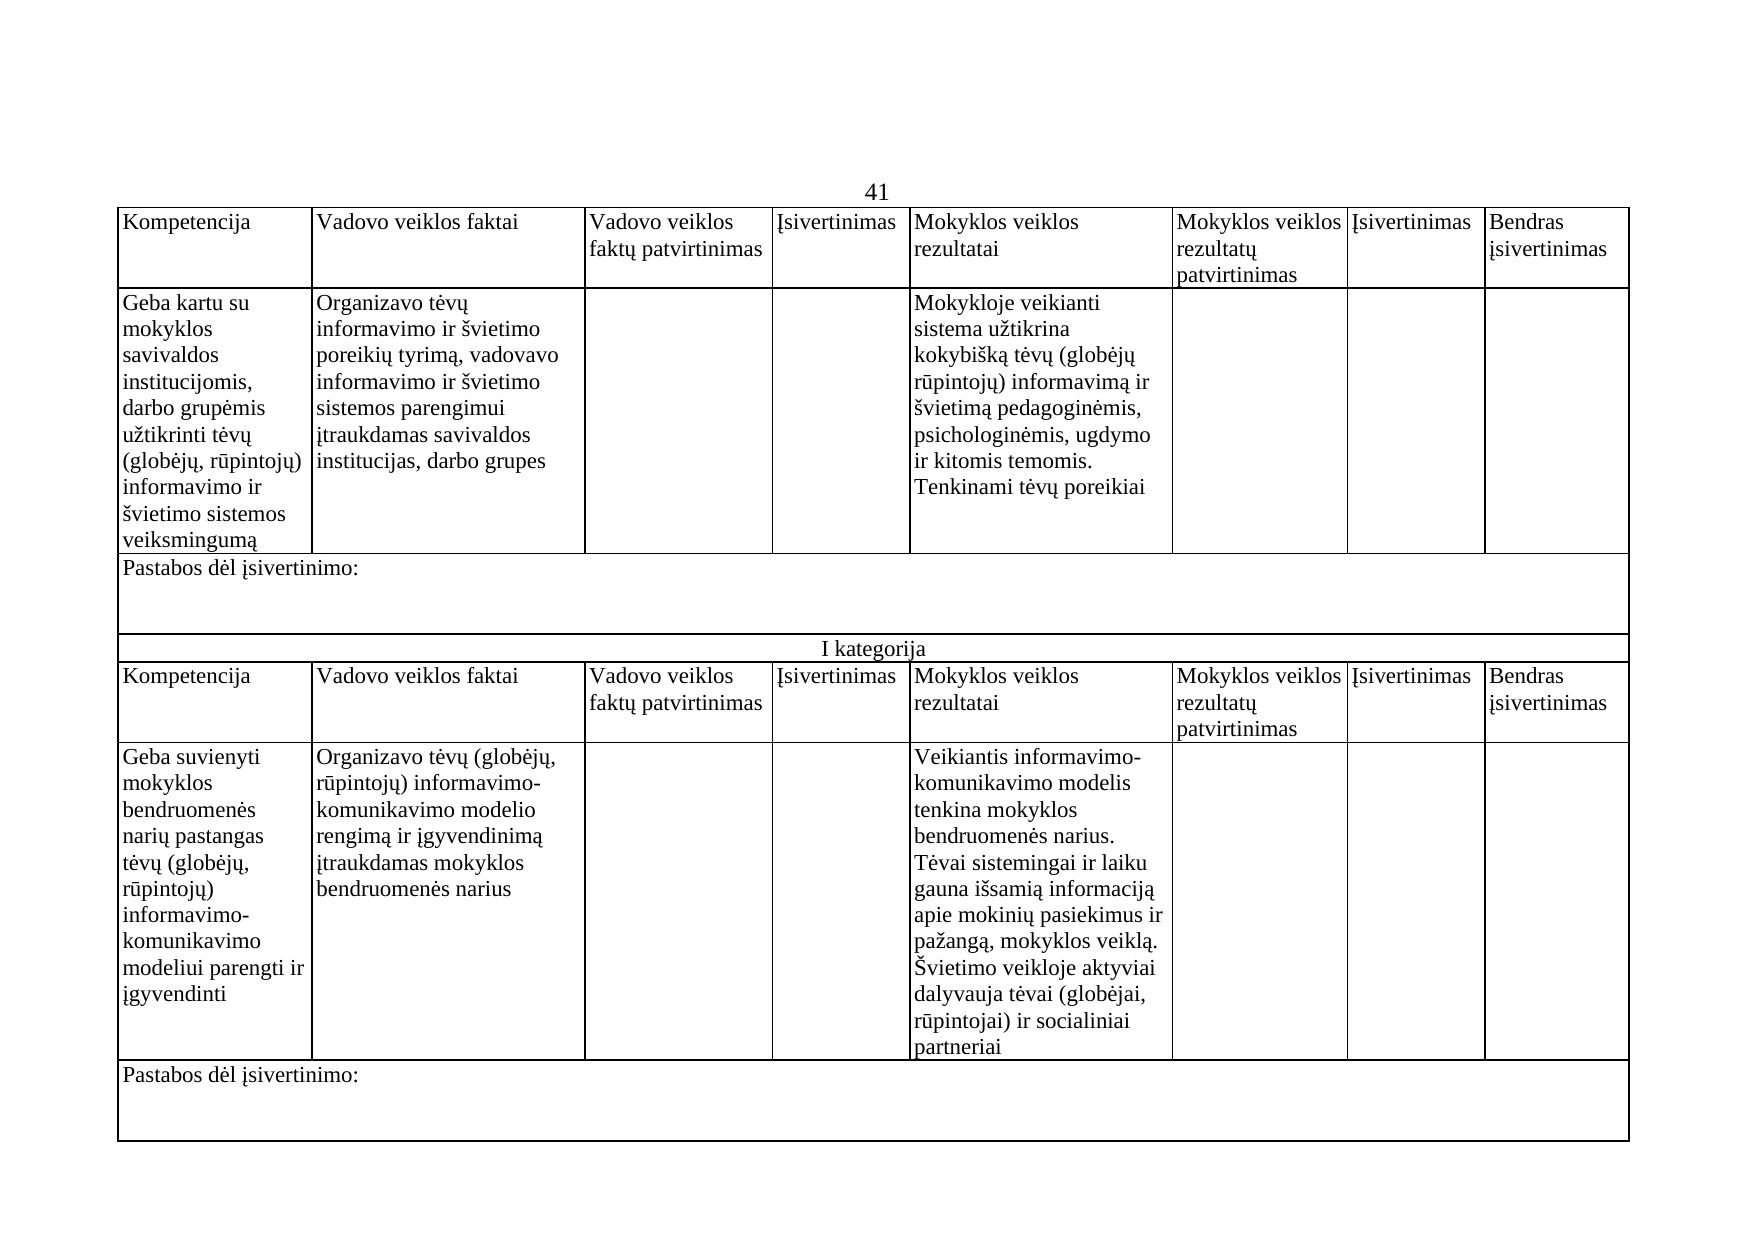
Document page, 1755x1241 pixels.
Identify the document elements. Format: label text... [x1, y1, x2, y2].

table_cell Vadovo veiklos faktai [313, 208, 584, 287]
table_cell Kompetencija [119, 208, 311, 287]
table_cell Mokyklos veiklos rezultatai [911, 208, 1172, 287]
table_cell Mokykloje veikianti sistema užtikrina kokybišką tėvų (globėjų rūpintojų) informavimą ir švietimą pedagoginėmis, psichologinėmis, ugdymo ir kitomis temomis. Tenkinami tėvų poreikiai [911, 289, 1172, 552]
table_cell [1173, 289, 1347, 552]
table_cell Vadovo veiklos faktų patvirtinimas [586, 663, 772, 742]
table_cell Įsivertinimas [773, 663, 909, 742]
table_cell [773, 289, 909, 552]
table_cell I kategorija [119, 635, 1628, 661]
table_cell [586, 289, 772, 552]
table_cell Įsivertinimas [773, 208, 909, 287]
table_cell Mokyklos veiklos rezultatai [911, 663, 1172, 742]
table_cell Kompetencija [119, 663, 311, 742]
table_cell [1348, 289, 1484, 552]
table_cell [1173, 743, 1347, 1059]
table_cell Veikiantis informavimo-komunikavimo modelis tenkina mokyklos bendruomenės narius. Tėvai sistemingai ir laiku gauna išsamią informaciją apie mokinių pasiekimus ir pažangą, mokyklos veiklą. Švietimo veikloje aktyviai dalyvauja tėvai (globėjai, rūpintojai) ir socialiniai partneriai [911, 743, 1172, 1059]
table_cell Mokyklos veiklos rezultatų patvirtinimas [1173, 208, 1347, 287]
table_cell [586, 743, 772, 1059]
table_cell Įsivertinimas [1348, 663, 1484, 742]
table_cell [1486, 289, 1628, 552]
table_cell Geba kartu su mokyklos savivaldos institucijomis, darbo grupėmis užtikrinti tėvų (globėjų, rūpintojų) informavimo ir švietimo sistemos veiksmingumą [119, 289, 311, 552]
table_cell Mokyklos veiklos rezultatų patvirtinimas [1173, 663, 1347, 742]
table_cell [1348, 743, 1484, 1059]
table_cell Bendras įsivertinimas [1486, 663, 1628, 742]
table_cell Bendras įsivertinimas [1486, 208, 1628, 287]
table_cell Įsivertinimas [1348, 208, 1484, 287]
table_cell Vadovo veiklos faktų patvirtinimas [586, 208, 772, 287]
table_cell Pastabos dėl įsivertinimo: [119, 1061, 1628, 1140]
table_cell Pastabos dėl įsivertinimo: [119, 554, 1628, 633]
table_cell [773, 743, 909, 1059]
table_cell Organizavo tėvų informavimo ir švietimo poreikių tyrimą, vadovavo informavimo ir švietimo sistemos parengimui įtraukdamas savivaldos institucijas, darbo grupes [313, 289, 584, 552]
table_cell Vadovo veiklos faktai [313, 663, 584, 742]
table_cell Organizavo tėvų (globėjų, rūpintojų) informavimo-komunikavimo modelio rengimą ir įgyvendinimą įtraukdamas mokyklos bendruomenės narius [313, 743, 584, 1059]
table_cell [1486, 743, 1628, 1059]
table_cell Geba suvienyti mokyklos bendruomenės narių pastangas tėvų (globėjų, rūpintojų) informavimo-komunikavimo modeliui parengti ir įgyvendinti [119, 743, 311, 1059]
